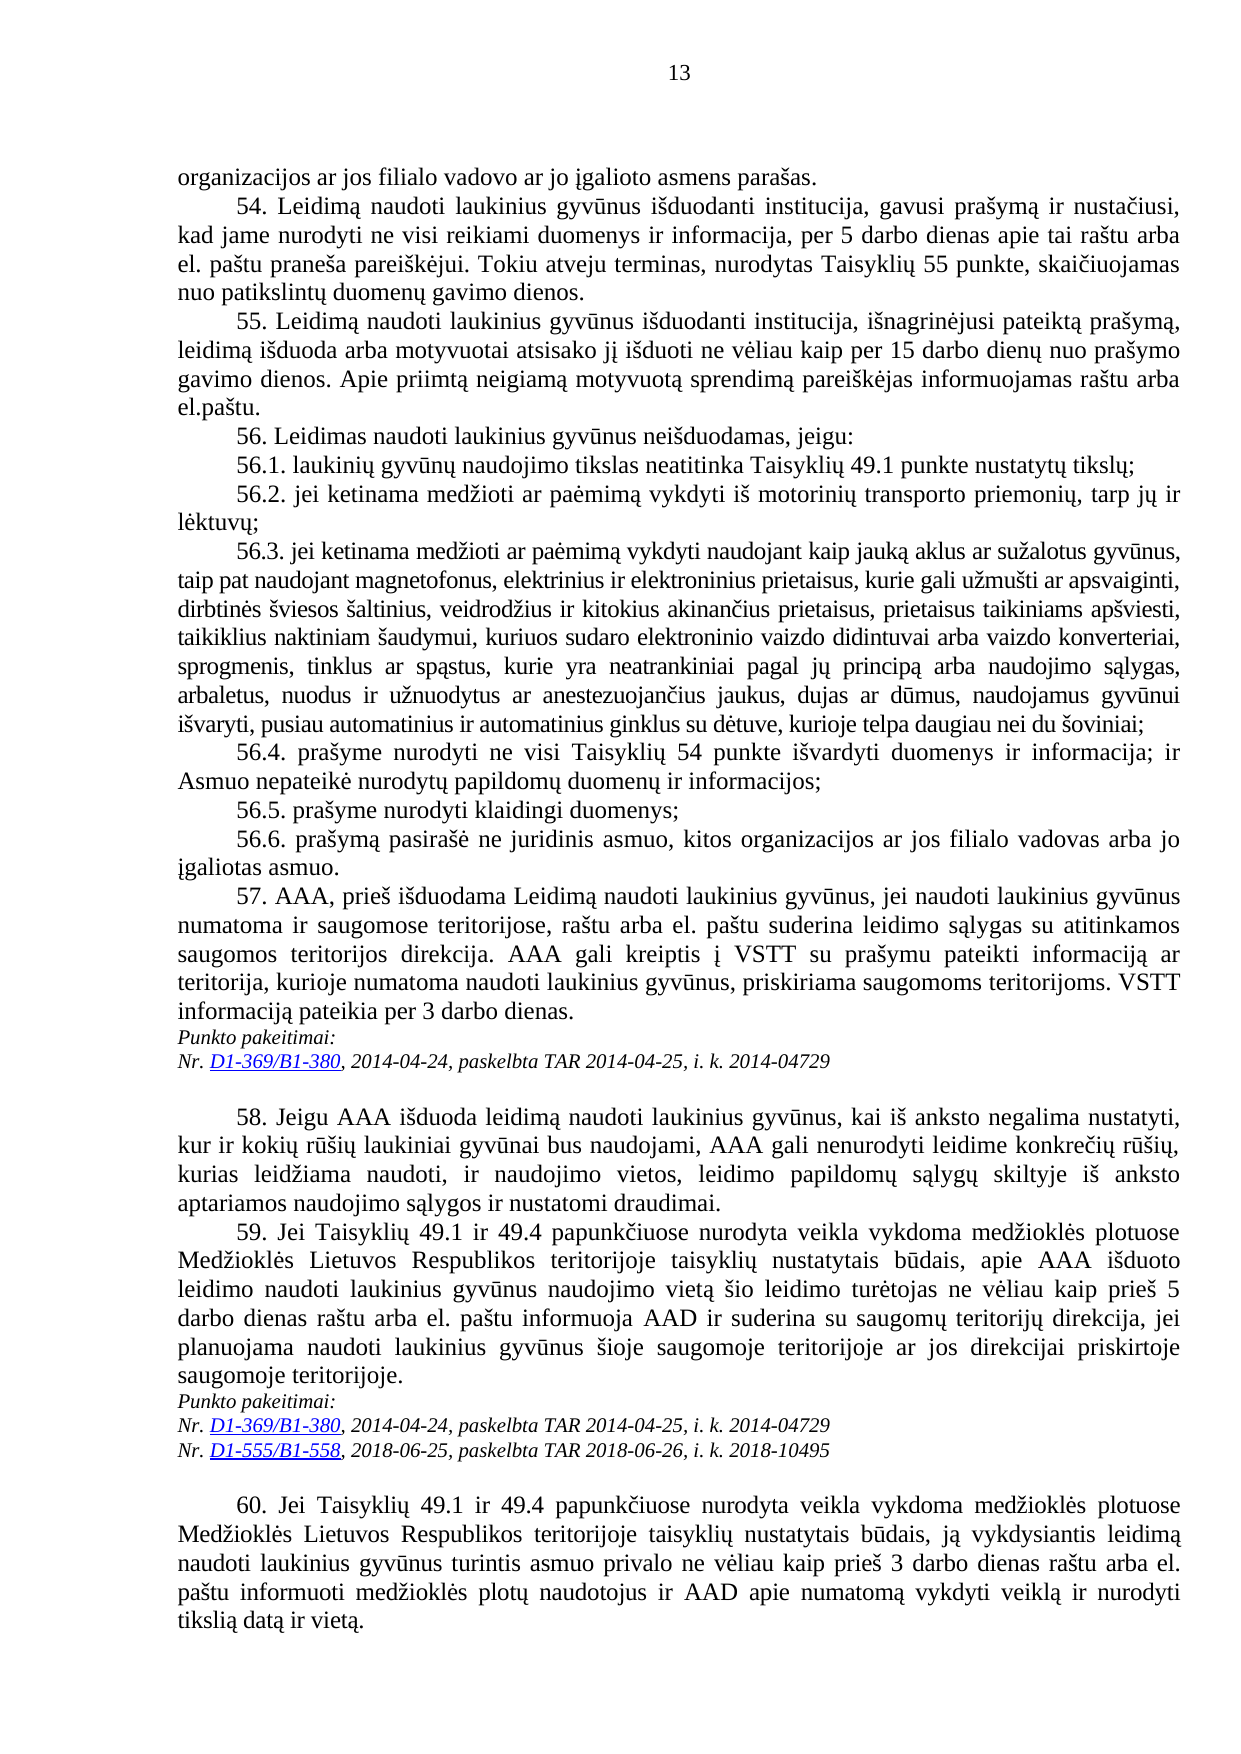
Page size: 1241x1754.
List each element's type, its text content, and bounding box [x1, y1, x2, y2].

text 56.1. laukinių gyvūnų naudojimo tikslas neatitinka Taisyklių 49.1 punkte nustatytų tikslų; [177, 450, 1181, 479]
text 56.3. jei ketinama medžioti ar paėmimą vykdyti naudojant kaip jauką aklus ar sužalotus gyvūnus, taip pat naudojant magnetofonus, elektrinius ir elektroninius prietaisus, kurie gali užmušti ar apsvaiginti, dirbtinės šviesos šaltinius, veidrodžius ir kitokius akinančius prietaisus, prietaisus taikiniams apšviesti, taikiklius naktiniam šaudymui, kuriuos sudaro elektroninio vaizdo didintuvai arba vaizdo konverteriai, sprogmenis, tinklus ar spąstus, kurie yra neatrankiniai pagal jų principą arba naudojimo sąlygas, arbaletus, nuodus ir užnuodytus ar anestezuojančius jaukus, dujas ar dūmus, naudojamus gyvūnui išvaryti, pusiau automatinius ir automatinius ginklus su dėtuve, kurioje telpa daugiau nei du šoviniai; [177, 536, 1181, 737]
text 56.2. jei ketinama medžioti ar paėmimą vykdyti iš motorinių transporto priemonių, tarp jų ir lėktuvų; [177, 479, 1181, 536]
text 58. Jeigu AAA išduoda leidimą naudoti laukinius gyvūnus, kai iš anksto negalima nustatyti, kur ir kokių rūšių laukiniai gyvūnai bus naudojami, AAA gali nenurodyti leidime konkrečių rūšių, kurias leidžiama naudoti, ir naudojimo vietos, leidimo papildomų sąlygų skiltyje iš anksto aptariamos naudojimo sąlygos ir nustatomi draudimai. [177, 1102, 1181, 1217]
text 56.5. prašyme nurodyti klaidingi duomenys; [177, 795, 1181, 824]
text 57. AAA, prieš išduodama Leidimą naudoti laukinius gyvūnus, jei naudoti laukinius gyvūnus numatoma ir saugomose teritorijose, raštu arba el. paštu suderina leidimo sąlygas su atitinkamos saugomos teritorijos direkcija. AAA gali kreiptis į VSTT su prašymu pateikti informaciją ar teritorija, kurioje numatoma naudoti laukinius gyvūnus, priskiriama saugomoms teritorijoms. VSTT informaciją pateikia per 3 darbo dienas. [177, 881, 1181, 1025]
text 60. Jei Taisyklių 49.1 ir 49.4 papunkčiuose nurodyta veikla vykdoma medžioklės plotuose Medžioklės Lietuvos Respublikos teritorijoje taisyklių nustatytais būdais, ją vykdysiantis leidimą naudoti laukinius gyvūnus turintis asmuo privalo ne vėliau kaip prieš 3 darbo dienas raštu arba el. paštu informuoti medžioklės plotų naudotojus ir AAD apie numatomą vykdyti veiklą ir nurodyti tikslią datą ir vietą. [177, 1490, 1181, 1634]
text 56. Leidimas naudoti laukinius gyvūnus neišduodamas, jeigu: [177, 421, 1181, 450]
text Nr. D1-555/B1-558, 2018-06-25, paskelbta TAR 2018-06-26, i. k. 2018-10495 [177, 1437, 1181, 1462]
text 59. Jei Taisyklių 49.1 ir 49.4 papunkčiuose nurodyta veikla vykdoma medžioklės plotuose Medžioklės Lietuvos Respublikos teritorijoje taisyklių nustatytais būdais, apie AAA išduoto leidimo naudoti laukinius gyvūnus naudojimo vietą šio leidimo turėtojas ne vėliau kaip prieš 5 darbo dienas raštu arba el. paštu informuoja AAD ir suderina su saugomų teritorijų direkcija, jei planuojama naudoti laukinius gyvūnus šioje saugomoje teritorijoje ar jos direkcijai priskirtoje saugomoje teritorijoje. [177, 1217, 1181, 1389]
text organizacijos ar jos filialo vadovo ar jo įgalioto asmens parašas. [177, 162, 1181, 191]
text 54. Leidimą naudoti laukinius gyvūnus išduodanti institucija, gavusi prašymą ir nustačiusi, kad jame nurodyti ne visi reikiami duomenys ir informacija, per 5 darbo dienas apie tai raštu arba el. paštu praneša pareiškėjui. Tokiu atveju terminas, nurodytas Taisyklių 55 punkte, skaičiuojamas nuo patikslintų duomenų gavimo dienos. [177, 191, 1181, 306]
text Nr. D1-369/B1-380, 2014-04-24, paskelbta TAR 2014-04-25, i. k. 2014-04729 [177, 1049, 1181, 1073]
text Punkto pakeitimai: [177, 1025, 1181, 1049]
text 56.6. prašymą pasirašė ne juridinis asmuo, kitos organizacijos ar jos filialo vadovas arba jo įgaliotas asmuo. [177, 824, 1181, 881]
text Nr. D1-369/B1-380, 2014-04-24, paskelbta TAR 2014-04-25, i. k. 2014-04729 [177, 1413, 1181, 1437]
text 55. Leidimą naudoti laukinius gyvūnus išduodanti institucija, išnagrinėjusi pateiktą prašymą, leidimą išduoda arba motyvuotai atsisako jį išduoti ne vėliau kaip per 15 darbo dienų nuo prašymo gavimo dienos. Apie priimtą neigiamą motyvuotą sprendimą pareiškėjas informuojamas raštu arba el.paštu. [177, 306, 1181, 421]
text 56.4. prašyme nurodyti ne visi Taisyklių 54 punkte išvardyti duomenys ir informacija; ir Asmuo nepateikė nurodytų papildomų duomenų ir informacijos; [177, 737, 1181, 795]
text Punkto pakeitimai: [177, 1389, 1181, 1413]
